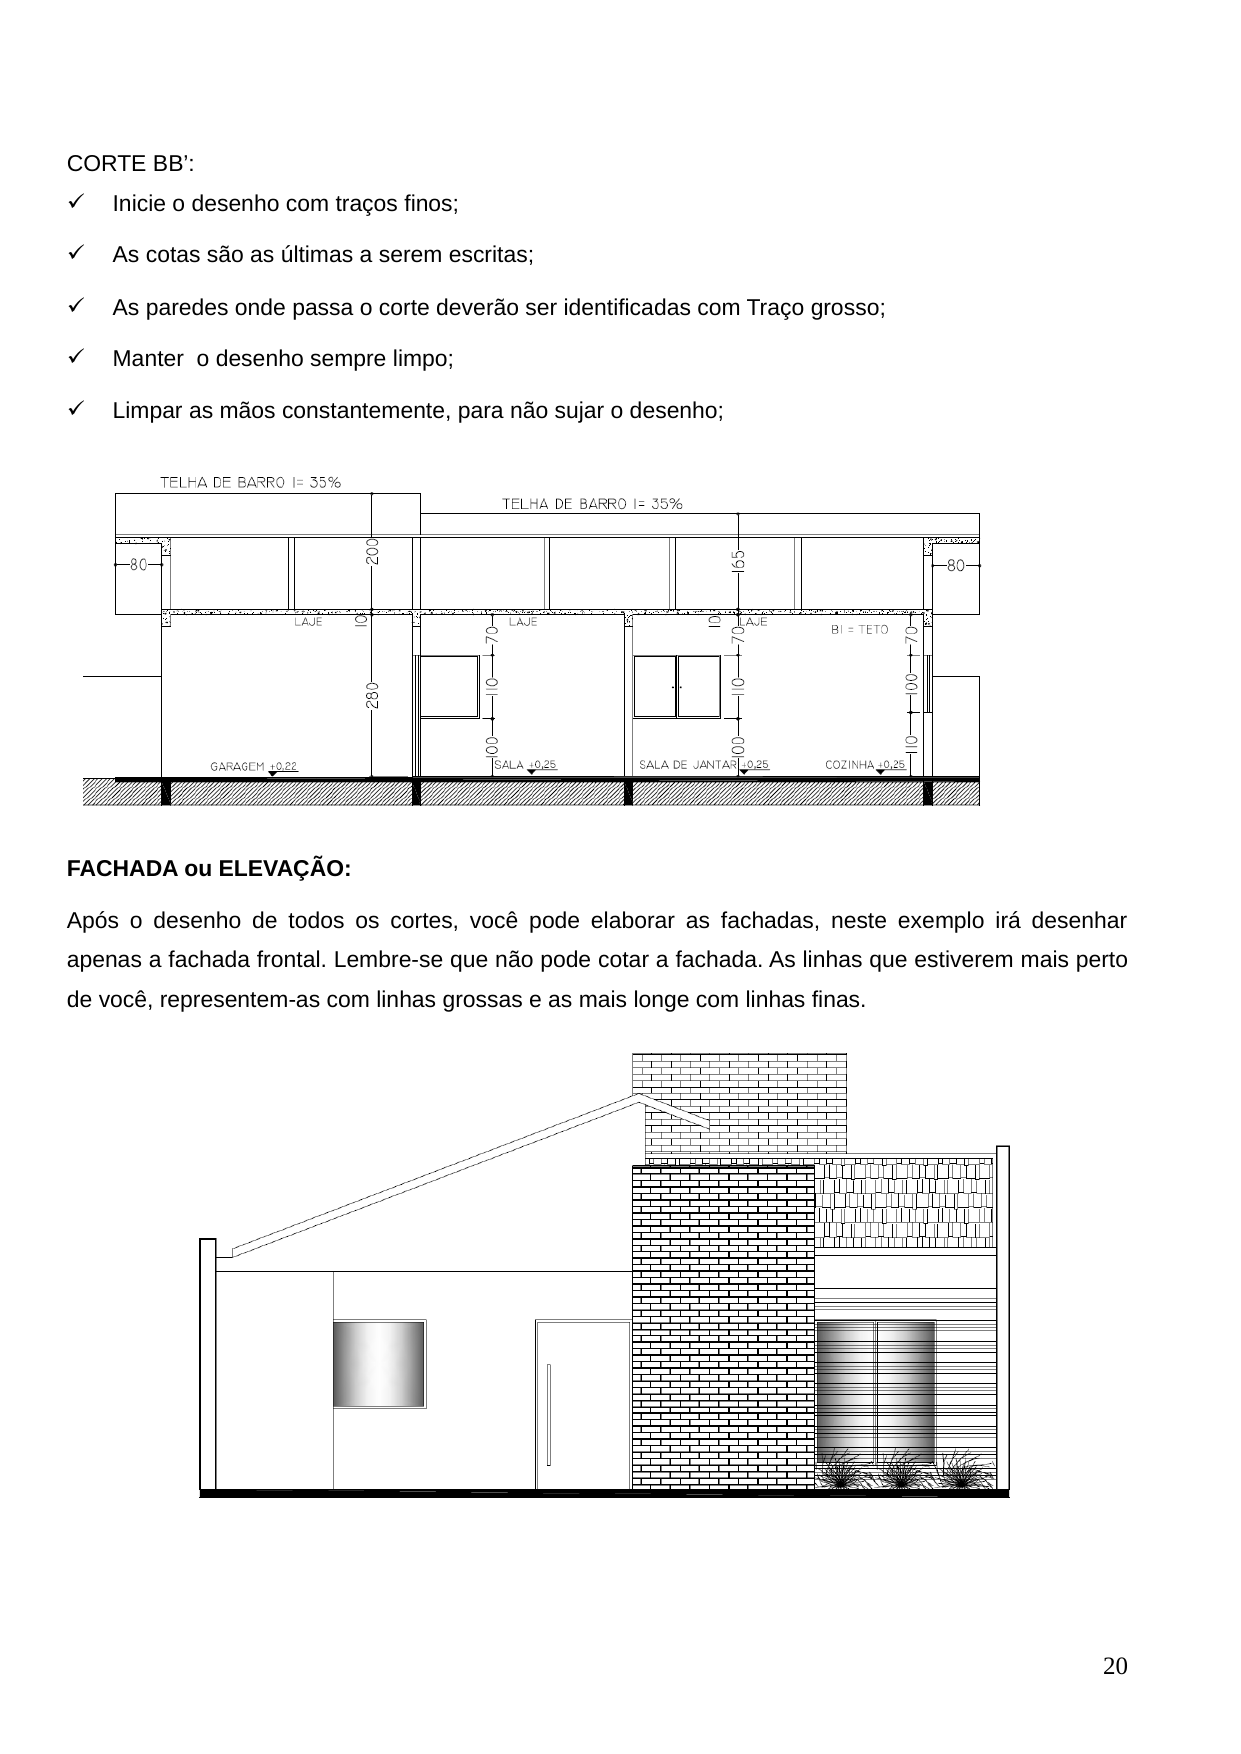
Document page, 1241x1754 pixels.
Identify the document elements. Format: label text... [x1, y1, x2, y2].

list As cotas são as últimas a serem escritas; [67, 241, 1129, 268]
picture [172, 1046, 1024, 1501]
list As paredes onde passa o corte deverão ser identificadas com Traço grosso; [67, 293, 1129, 320]
list Limpar as mãos constantemente, para não sujar o desenho; [67, 397, 1129, 424]
list Inicie o desenho com traços finos; [67, 189, 1129, 216]
subtitle CORTE BB’: [67, 150, 1129, 176]
text Após o desenho de todos os cortes, você pode elaborar as fachadas, neste exemplo irá desenhar apenas a fachada frontal. Lembre-se que não pode cotar a fachada. As linhas que estiverem mais perto de você, representem-as com linhas grossas e as mais longe com linhas finas. [67, 907, 1129, 1012]
text FACHADA ou ELEVAÇÃO: [67, 855, 1129, 881]
picture [83, 458, 994, 821]
list Manter o desenho sempre limpo; [67, 345, 1129, 372]
